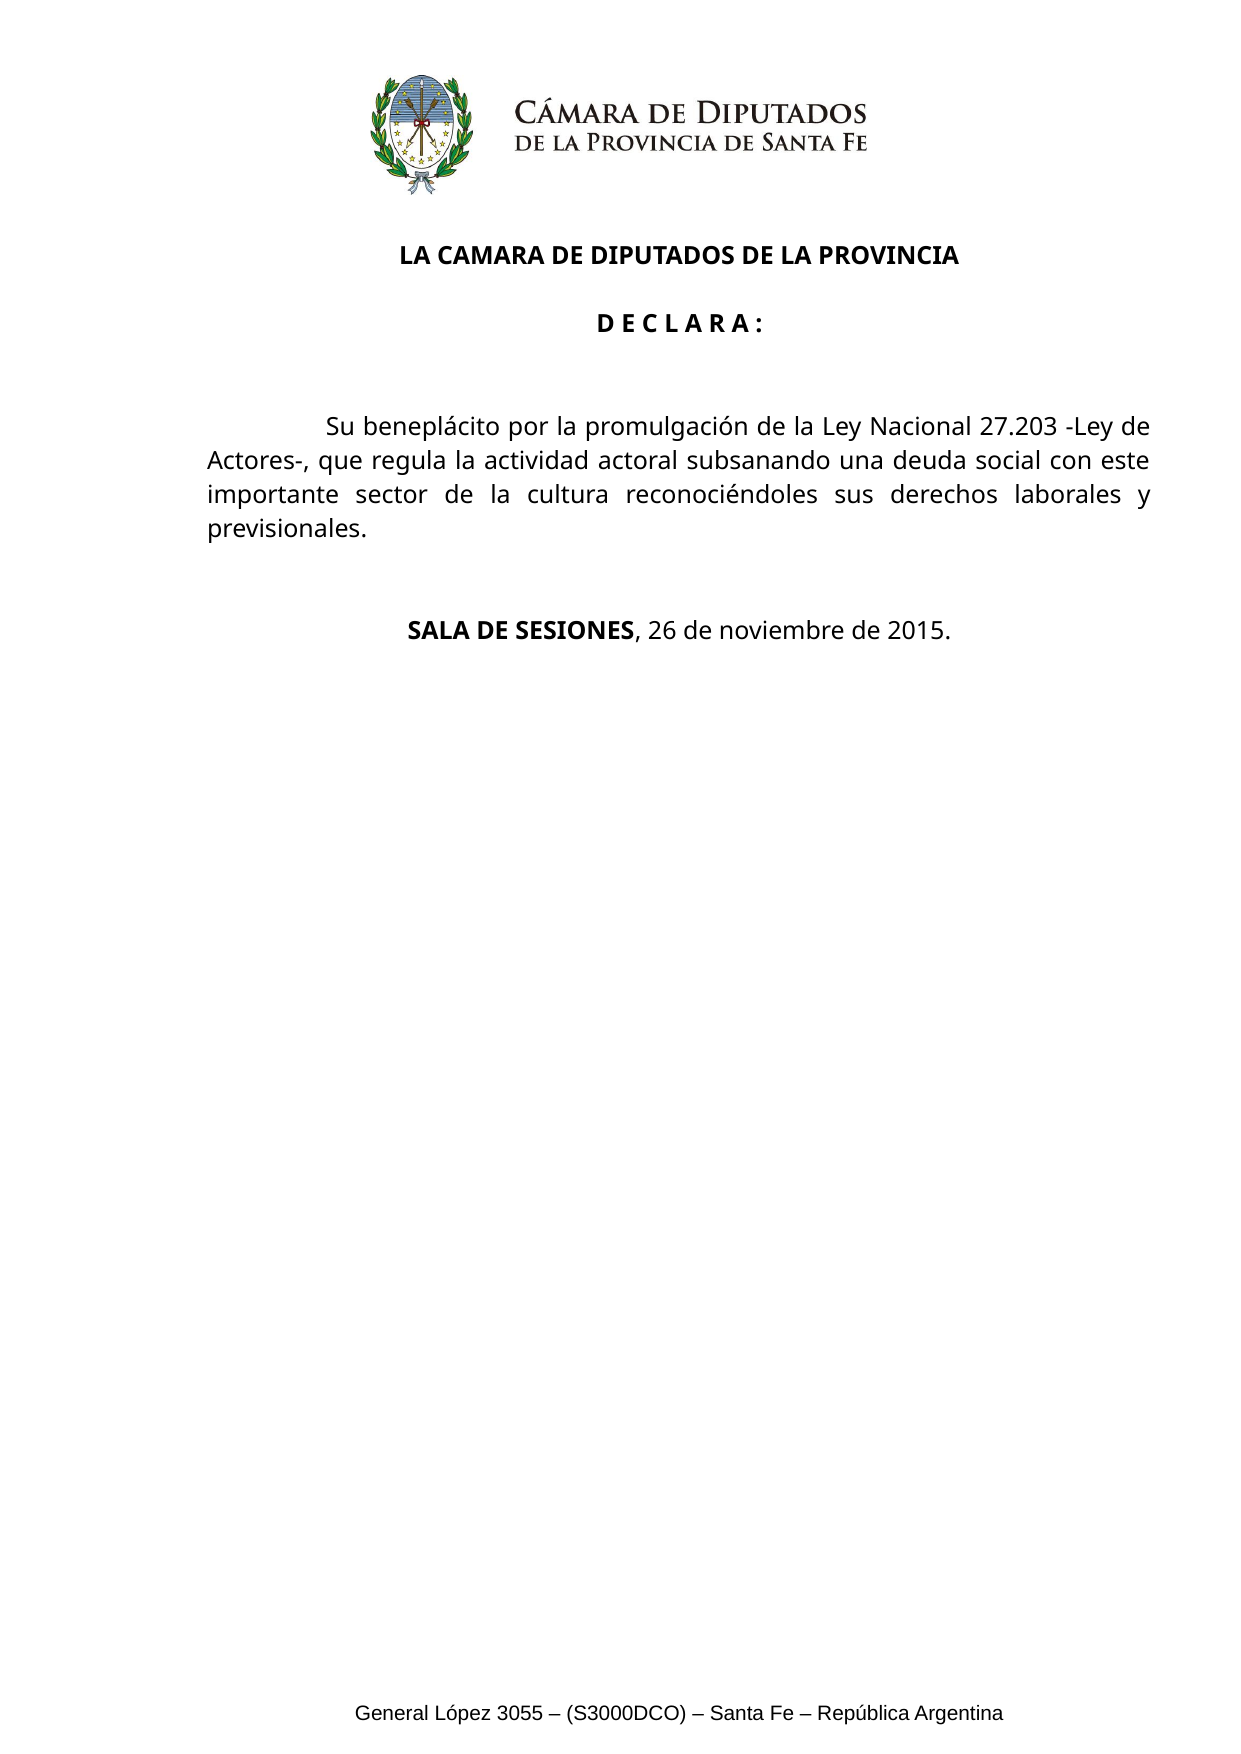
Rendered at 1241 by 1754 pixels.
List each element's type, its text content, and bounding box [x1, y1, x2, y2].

text D E C L A R A : [207, 306, 1152, 340]
text Su beneplácito por la promulgación de la Ley Nacional 27.203 -Ley de Actores-, que regula la actividad actoral subsanando una deuda social con este importante sector de la cultura reconociéndoles sus derechos laborales y previsionales. [207, 408, 1152, 544]
text SALA DE SESIONES, 26 de noviembre de 2015. [207, 613, 1152, 647]
text LA CAMARA DE DIPUTADOS DE LA PROVINCIA [207, 238, 1152, 272]
picture [370, 75, 867, 199]
